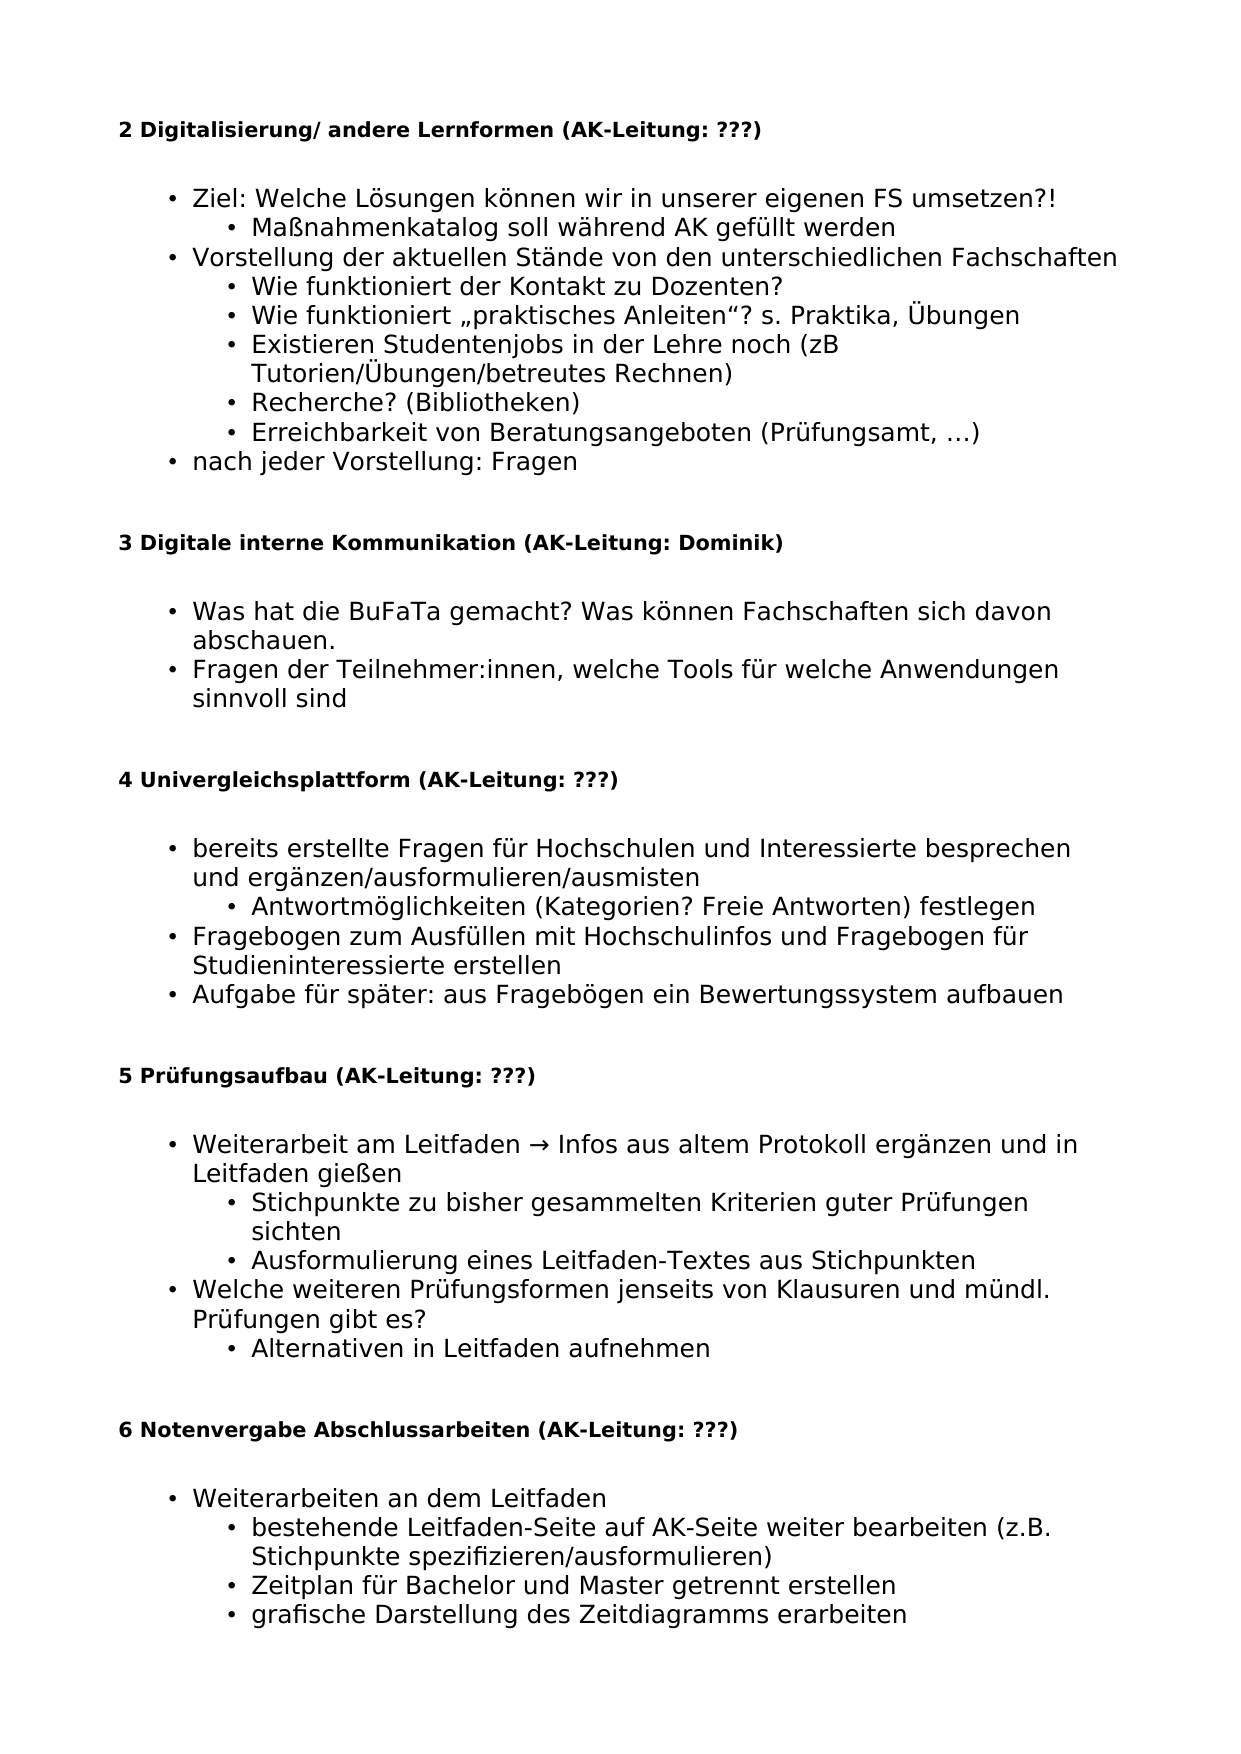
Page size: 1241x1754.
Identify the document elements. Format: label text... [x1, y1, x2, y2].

list Maßnahmenkatalog soll während AK gefüllt werden [236, 213, 1122, 243]
list Fragebogen zum Ausfüllen mit Hochschulinfos und Fragebogen für Studieninteressierte erstellen [177, 922, 1122, 980]
list Stichpunkte zu bisher gesammelten Kriterien guter Prüfungen sichten [236, 1188, 1122, 1247]
list Recherche? (Bibliotheken) [236, 388, 1122, 418]
list Weiterarbeit am Leitfaden → Infos aus altem Protokoll ergänzen und in Leitfaden gießen [177, 1130, 1122, 1188]
list nach jeder Vorstellung: Fragen [177, 447, 1122, 476]
list Ausformulierung eines Leitfaden-Textes aus Stichpunkten [236, 1247, 1122, 1276]
subtitle 3 Digitale interne Kommunikation (AK-Leitung: Dominik) [118, 531, 1122, 555]
subtitle 4 Univergleichsplattform (AK-Leitung: ???) [118, 768, 1122, 792]
list Antwortmöglichkeiten (Kategorien? Freie Antworten) festlegen [236, 892, 1122, 922]
list Wie funktioniert der Kontakt zu Dozenten? [236, 272, 1122, 301]
list Zeitplan für Bachelor und Master getrennt erstellen [236, 1571, 1122, 1601]
list Erreichbarkeit von Beratungsangeboten (Prüfungsamt, …) [236, 418, 1122, 447]
list Existieren Studentenjobs in der Lehre noch (zB Tutorien/Übungen/betreutes Rechnen) [236, 330, 1122, 388]
list bestehende Leitfaden-Seite auf AK-Seite weiter bearbeiten (z.B. Stichpunkte spezifizieren/ausformulieren) [236, 1513, 1122, 1571]
list Welche weiteren Prüfungsformen jenseits von Klausuren und mündl. Prüfungen gibt es? [177, 1276, 1122, 1334]
subtitle 2 Digitalisierung/ andere Lernformen (AK-Leitung: ???) [118, 118, 1122, 142]
list Alternativen in Leitfaden aufnehmen [236, 1334, 1122, 1363]
subtitle 5 Prüfungsaufbau (AK-Leitung: ???) [118, 1064, 1122, 1088]
list grafische Darstellung des Zeitdiagramms erarbeiten [236, 1601, 1122, 1630]
list Was hat die BuFaTa gemacht? Was können Fachschaften sich davon abschauen. [177, 597, 1122, 655]
list Fragen der Teilnehmer:innen, welche Tools für welche Anwendungen sinnvoll sind [177, 655, 1122, 713]
list Vorstellung der aktuellen Stände von den unterschiedlichen Fachschaften [177, 243, 1122, 272]
list bereits erstellte Fragen für Hochschulen und Interessierte besprechen und ergänzen/ausformulieren/ausmisten [177, 834, 1122, 892]
list Weiterarbeiten an dem Leitfaden [177, 1484, 1122, 1513]
list Wie funktioniert „praktisches Anleiten“? s. Praktika, Übungen [236, 301, 1122, 330]
list Ziel: Welche Lösungen können wir in unserer eigenen FS umsetzen?! [177, 184, 1122, 213]
subtitle 6 Notenvergabe Abschlussarbeiten (AK-Leitung: ???) [118, 1418, 1122, 1442]
list Aufgabe für später: aus Fragebögen ein Bewertungssystem aufbauen [177, 980, 1122, 1009]
